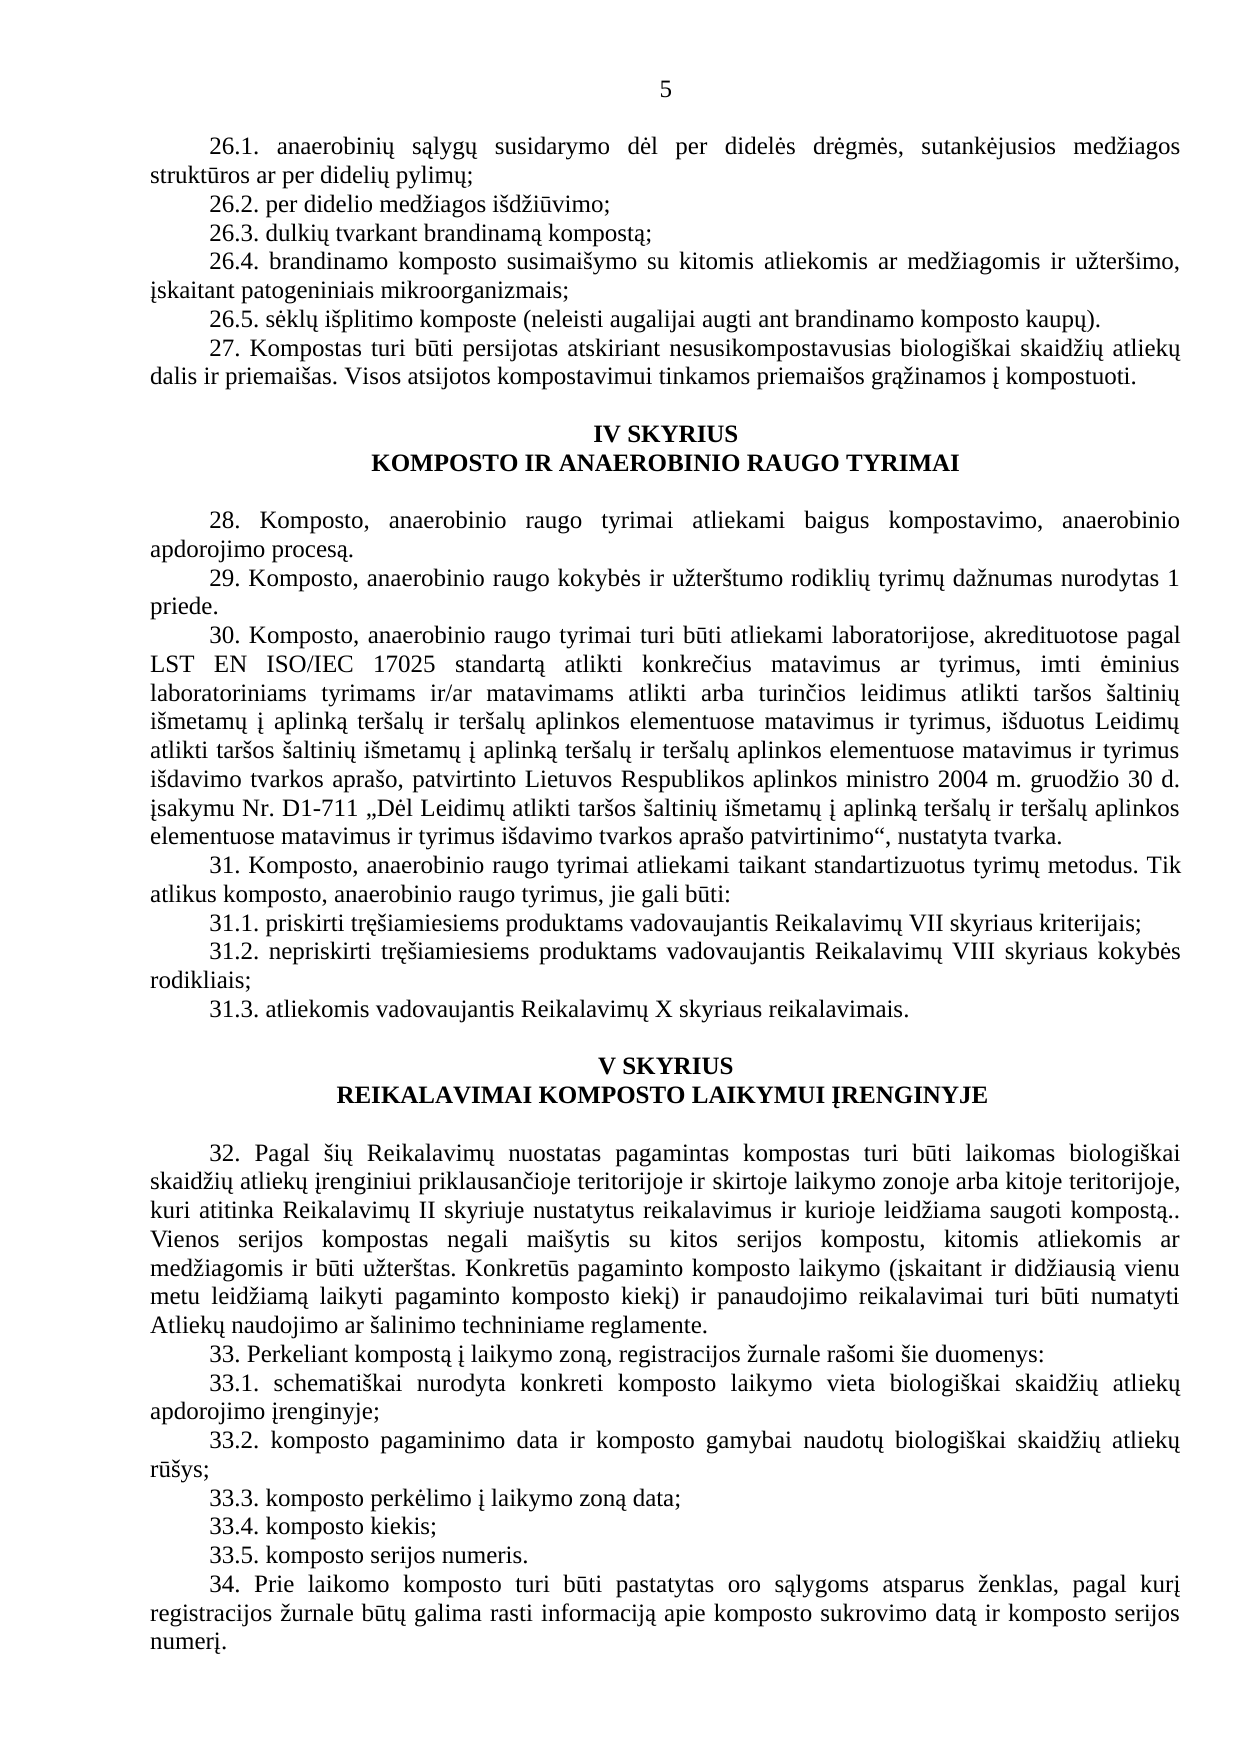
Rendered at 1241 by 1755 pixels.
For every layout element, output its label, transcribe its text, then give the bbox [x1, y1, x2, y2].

text 34. Prie laikomo komposto turi būti pastatytas oro sąlygoms atsparus ženklas, pagal kurį registracijos žurnale būtų galima rasti informaciją apie komposto sukrovimo datą ir komposto serijos numerį. [150, 1569, 1181, 1655]
text 26.1. anaerobinių sąlygų susidarymo dėl per didelės drėgmės, sutankėjusios medžiagos struktūros ar per didelių pylimų; [150, 131, 1181, 189]
text V SKYRIUS [150, 1051, 1181, 1080]
text 33.4. komposto kiekis; [150, 1511, 1181, 1540]
text 26.5. sėklų išplitimo komposte (neleisti augalijai augti ant brandinamo komposto kaupų). [150, 304, 1181, 333]
text 33.2. komposto pagaminimo data ir komposto gamybai naudotų biologiškai skaidžių atliekų rūšys; [150, 1425, 1181, 1483]
text 33. Perkeliant kompostą į laikymo zoną, registracijos žurnale rašomi šie duomenys: [150, 1339, 1181, 1368]
text 31. Komposto, anaerobinio raugo tyrimai atliekami taikant standartizuotus tyrimų metodus. Tik atlikus komposto, anaerobinio raugo tyrimus, jie gali būti: [150, 850, 1181, 908]
text IV SKYRIUS [150, 419, 1181, 448]
text 30. Komposto, anaerobinio raugo tyrimai turi būti atliekami laboratorijose, akredituotose pagal LST EN ISO/IEC 17025 standartą atlikti konkrečius matavimus ar tyrimus, imti ėminius laboratoriniams tyrimams ir/ar matavimams atlikti arba turinčios leidimus atlikti taršos šaltinių išmetamų į aplinką teršalų ir teršalų aplinkos elementuose matavimus ir tyrimus, išduotus Leidimų atlikti taršos šaltinių išmetamų į aplinką teršalų ir teršalų aplinkos elementuose matavimus ir tyrimus išdavimo tvarkos aprašo, patvirtinto Lietuvos Respublikos aplinkos ministro 2004 m. gruodžio 30 d. įsakymu Nr. D1-711 „Dėl Leidimų atlikti taršos šaltinių išmetamų į aplinką teršalų ir teršalų aplinkos elementuose matavimus ir tyrimus išdavimo tvarkos aprašo patvirtinimo“, nustatyta tvarka. [150, 620, 1181, 850]
text 29. Komposto, anaerobinio raugo kokybės ir užterštumo rodiklių tyrimų dažnumas nurodytas 1 priede. [150, 563, 1181, 620]
text 26.4. brandinamo komposto susimaišymo su kitomis atliekomis ar medžiagomis ir užteršimo, įskaitant patogeniniais mikroorganizmais; [150, 246, 1181, 304]
text 28. Komposto, anaerobinio raugo tyrimai atliekami baigus kompostavimo, anaerobinio apdorojimo procesą. [150, 505, 1181, 563]
text 26.2. per didelio medžiagos išdžiūvimo; [150, 189, 1181, 218]
text 32. Pagal šių Reikalavimų nuostatas pagamintas kompostas turi būti laikomas biologiškai skaidžių atliekų įrenginiui priklausančioje teritorijoje ir skirtoje laikymo zonoje arba kitoje teritorijoje, kuri atitinka Reikalavimų II skyriuje nustatytus reikalavimus ir kurioje leidžiama saugoti kompostą.. Vienos serijos kompostas negali maišytis su kitos serijos kompostu, kitomis atliekomis ar medžiagomis ir būti užterštas. Konkretūs pagaminto komposto laikymo (įskaitant ir didžiausią vienu metu leidžiamą laikyti pagaminto komposto kiekį) ir panaudojimo reikalavimai turi būti numatyti Atliekų naudojimo ar šalinimo techniniame reglamente. [150, 1138, 1181, 1339]
text 31.1. priskirti tręšiamiesiems produktams vadovaujantis Reikalavimų VII skyriaus kriterijais; [150, 908, 1181, 936]
text 27. Kompostas turi būti persijotas atskiriant nesusikompostavusias biologiškai skaidžių atliekų dalis ir priemaišas. Visos atsijotos kompostavimui tinkamos priemaišos grąžinamos į kompostuoti. [150, 333, 1181, 390]
text KOMPOSTO IR ANAEROBINIO RAUGO TYRIMAI [150, 448, 1181, 476]
text 33.1. schematiškai nurodyta konkreti komposto laikymo vieta biologiškai skaidžių atliekų apdorojimo įrenginyje; [150, 1368, 1181, 1425]
text 31.3. atliekomis vadovaujantis Reikalavimų X skyriaus reikalavimais. [150, 994, 1181, 1023]
text 33.3. komposto perkėlimo į laikymo zoną data; [150, 1483, 1181, 1511]
text 33.5. komposto serijos numeris. [150, 1540, 1181, 1569]
text REIKALAVIMAI KOMPOSTO LAIKYMUI ĮRENGINYJE [150, 1080, 1181, 1109]
text 26.3. dulkių tvarkant brandinamą kompostą; [150, 218, 1181, 246]
text 31.2. nepriskirti tręšiamiesiems produktams vadovaujantis Reikalavimų VIII skyriaus kokybės rodikliais; [150, 936, 1181, 994]
